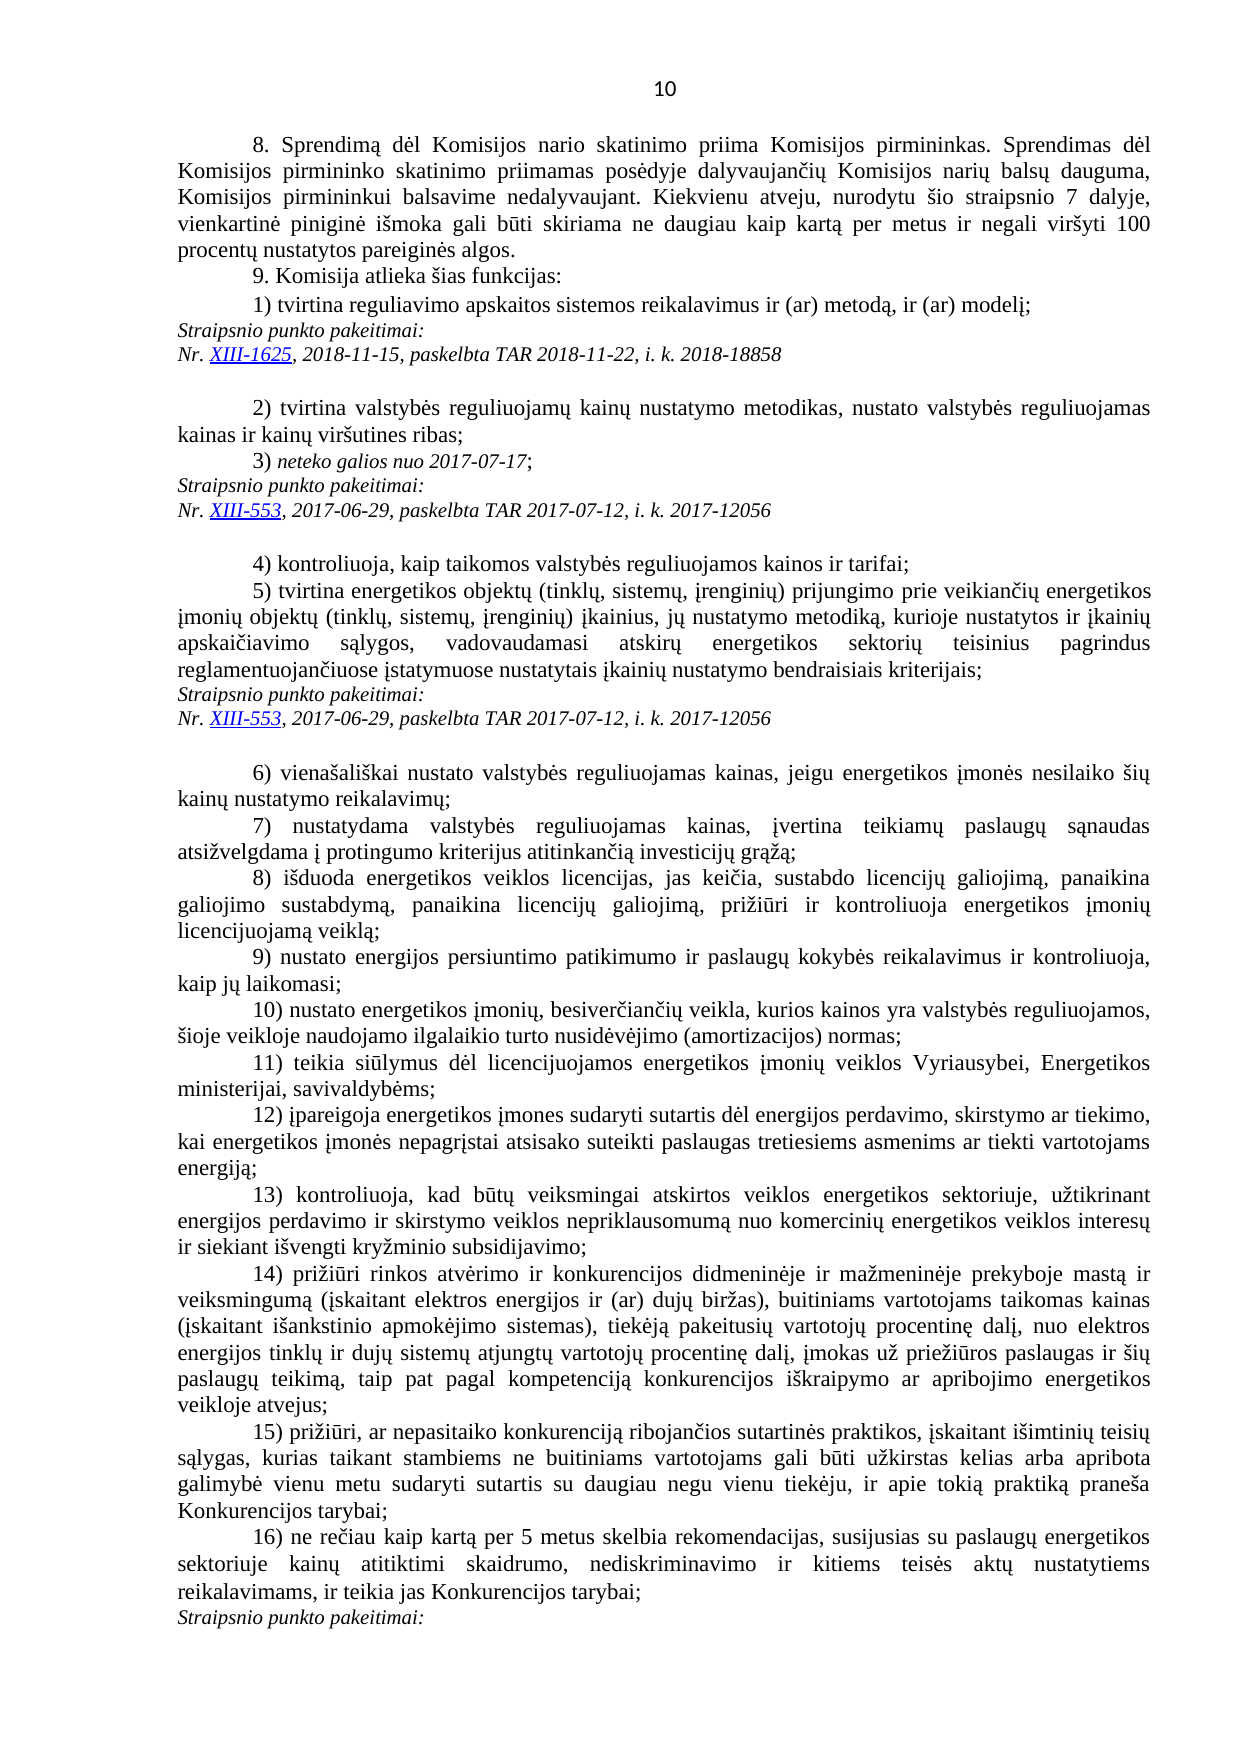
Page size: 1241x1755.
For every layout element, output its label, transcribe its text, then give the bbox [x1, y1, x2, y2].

text 3) neteko galios nuo 2017-07-17; [177, 447, 1152, 473]
text 4) kontroliuoja, kaip taikomos valstybės reguliuojamos kainos ir tarifai; [177, 550, 1152, 577]
text 2) tvirtina valstybės reguliuojamų kainų nustatymo metodikas, nustato valstybės reguliuojamas kainas ir kainų viršutines ribas; [177, 394, 1152, 447]
text 7) nustatydama valstybės reguliuojamas kainas, įvertina teikiamų paslaugų sąnaudas atsižvelgdama į protingumo kriterijus atitinkančią investicijų grąžą; [177, 812, 1152, 864]
text 11) teikia siūlymus dėl licencijuojamos energetikos įmonių veiklos Vyriausybei, Energetikos ministerijai, savivaldybėms; [177, 1049, 1152, 1102]
text Nr. XIII-553, 2017-06-29, paskelbta TAR 2017-07-12, i. k. 2017-12056 [177, 497, 1152, 522]
text Straipsnio punkto pakeitimai: [177, 473, 1152, 497]
text Nr. XIII-553, 2017-06-29, paskelbta TAR 2017-07-12, i. k. 2017-12056 [177, 706, 1152, 730]
text 10) nustato energetikos įmonių, besiverčiančių veikla, kurios kainos yra valstybės reguliuojamos, šioje veikloje naudojamo ilgalaikio turto nusidėvėjimo (amortizacijos) normas; [177, 996, 1152, 1049]
text 6) vienašališkai nustato valstybės reguliuojamas kainas, jeigu energetikos įmonės nesilaiko šių kainų nustatymo reikalavimų; [177, 759, 1152, 812]
text 9. Komisija atlieka šias funkcijas: [177, 262, 1152, 289]
text 14) prižiūri rinkos atvėrimo ir konkurencijos didmeninėje ir mažmeninėje prekyboje mastą ir veiksmingumą (įskaitant elektros energijos ir (ar) dujų biržas), buitiniams vartotojams taikomas kainas (įskaitant išankstinio apmokėjimo sistemas), tiekėją pakeitusių vartotojų procentinę dalį, nuo elektros energijos tinklų ir dujų sistemų atjungtų vartotojų procentinę dalį, įmokas už priežiūros paslaugas ir šių paslaugų teikimą, taip pat pagal kompetenciją konkurencijos iškraipymo ar apribojimo energetikos veikloje atvejus; [177, 1260, 1152, 1418]
text 8. Sprendimą dėl Komisijos nario skatinimo priima Komisijos pirmininkas. Sprendimas dėl Komisijos pirmininko skatinimo priimamas posėdyje dalyvaujančių Komisijos narių balsų dauguma, Komisijos pirmininkui balsavime nedalyvaujant. Kiekvienu atveju, nurodytu šio straipsnio 7 dalyje, vienkartinė piniginė išmoka gali būti skiriama ne daugiau kaip kartą per metus ir negali viršyti 100 procentų nustatytos pareiginės algos. [177, 131, 1152, 262]
text 5) tvirtina energetikos objektų (tinklų, sistemų, įrenginių) prijungimo prie veikiančių energetikos įmonių objektų (tinklų, sistemų, įrenginių) įkainius, jų nustatymo metodiką, kurioje nustatytos ir įkainių apskaičiavimo sąlygos, vadovaudamasi atskirų energetikos sektorių teisinius pagrindus reglamentuojančiuose įstatymuose nustatytais įkainių nustatymo bendraisiais kriterijais; [177, 577, 1152, 682]
text Straipsnio punkto pakeitimai: [177, 1605, 1152, 1629]
text 8) išduoda energetikos veiklos licencijas, jas keičia, sustabdo licencijų galiojimą, panaikina galiojimo sustabdymą, panaikina licencijų galiojimą, prižiūri ir kontroliuoja energetikos įmonių licencijuojamą veiklą; [177, 864, 1152, 943]
text 16) ne rečiau kaip kartą per 5 metus skelbia rekomendacijas, susijusias su paslaugų energetikos sektoriuje kainų atitiktimi skaidrumo, nediskriminavimo ir kitiems teisės aktų nustatytiems reikalavimams, ir teikia jas Konkurencijos tarybai; [177, 1523, 1152, 1605]
text Straipsnio punkto pakeitimai: [177, 682, 1152, 706]
text 9) nustato energijos persiuntimo patikimumo ir paslaugų kokybės reikalavimus ir kontroliuoja, kaip jų laikomasi; [177, 943, 1152, 996]
text 12) įpareigoja energetikos įmones sudaryti sutartis dėl energijos perdavimo, skirstymo ar tiekimo, kai energetikos įmonės nepagrįstai atsisako suteikti paslaugas tretiesiems asmenims ar tiekti vartotojams energiją; [177, 1102, 1152, 1181]
text 15) prižiūri, ar nepasitaiko konkurenciją ribojančios sutartinės praktikos, įskaitant išimtinių teisių sąlygas, kurias taikant stambiems ne buitiniams vartotojams gali būti užkirstas kelias arba apribota galimybė vienu metu sudaryti sutartis su daugiau negu vienu tiekėju, ir apie tokią praktiką praneša Konkurencijos tarybai; [177, 1418, 1152, 1523]
text Straipsnio punkto pakeitimai: [177, 317, 1152, 342]
text 13) kontroliuoja, kad būtų veiksmingai atskirtos veiklos energetikos sektoriuje, užtikrinant energijos perdavimo ir skirstymo veiklos nepriklausomumą nuo komercinių energetikos veiklos interesų ir siekiant išvengti kryžminio subsidijavimo; [177, 1181, 1152, 1260]
text Nr. XIII-1625, 2018-11-15, paskelbta TAR 2018-11-22, i. k. 2018-18858 [177, 342, 1152, 366]
text 1) tvirtina reguliavimo apskaitos sistemos reikalavimus ir (ar) metodą, ir (ar) modelį; [177, 289, 1152, 317]
